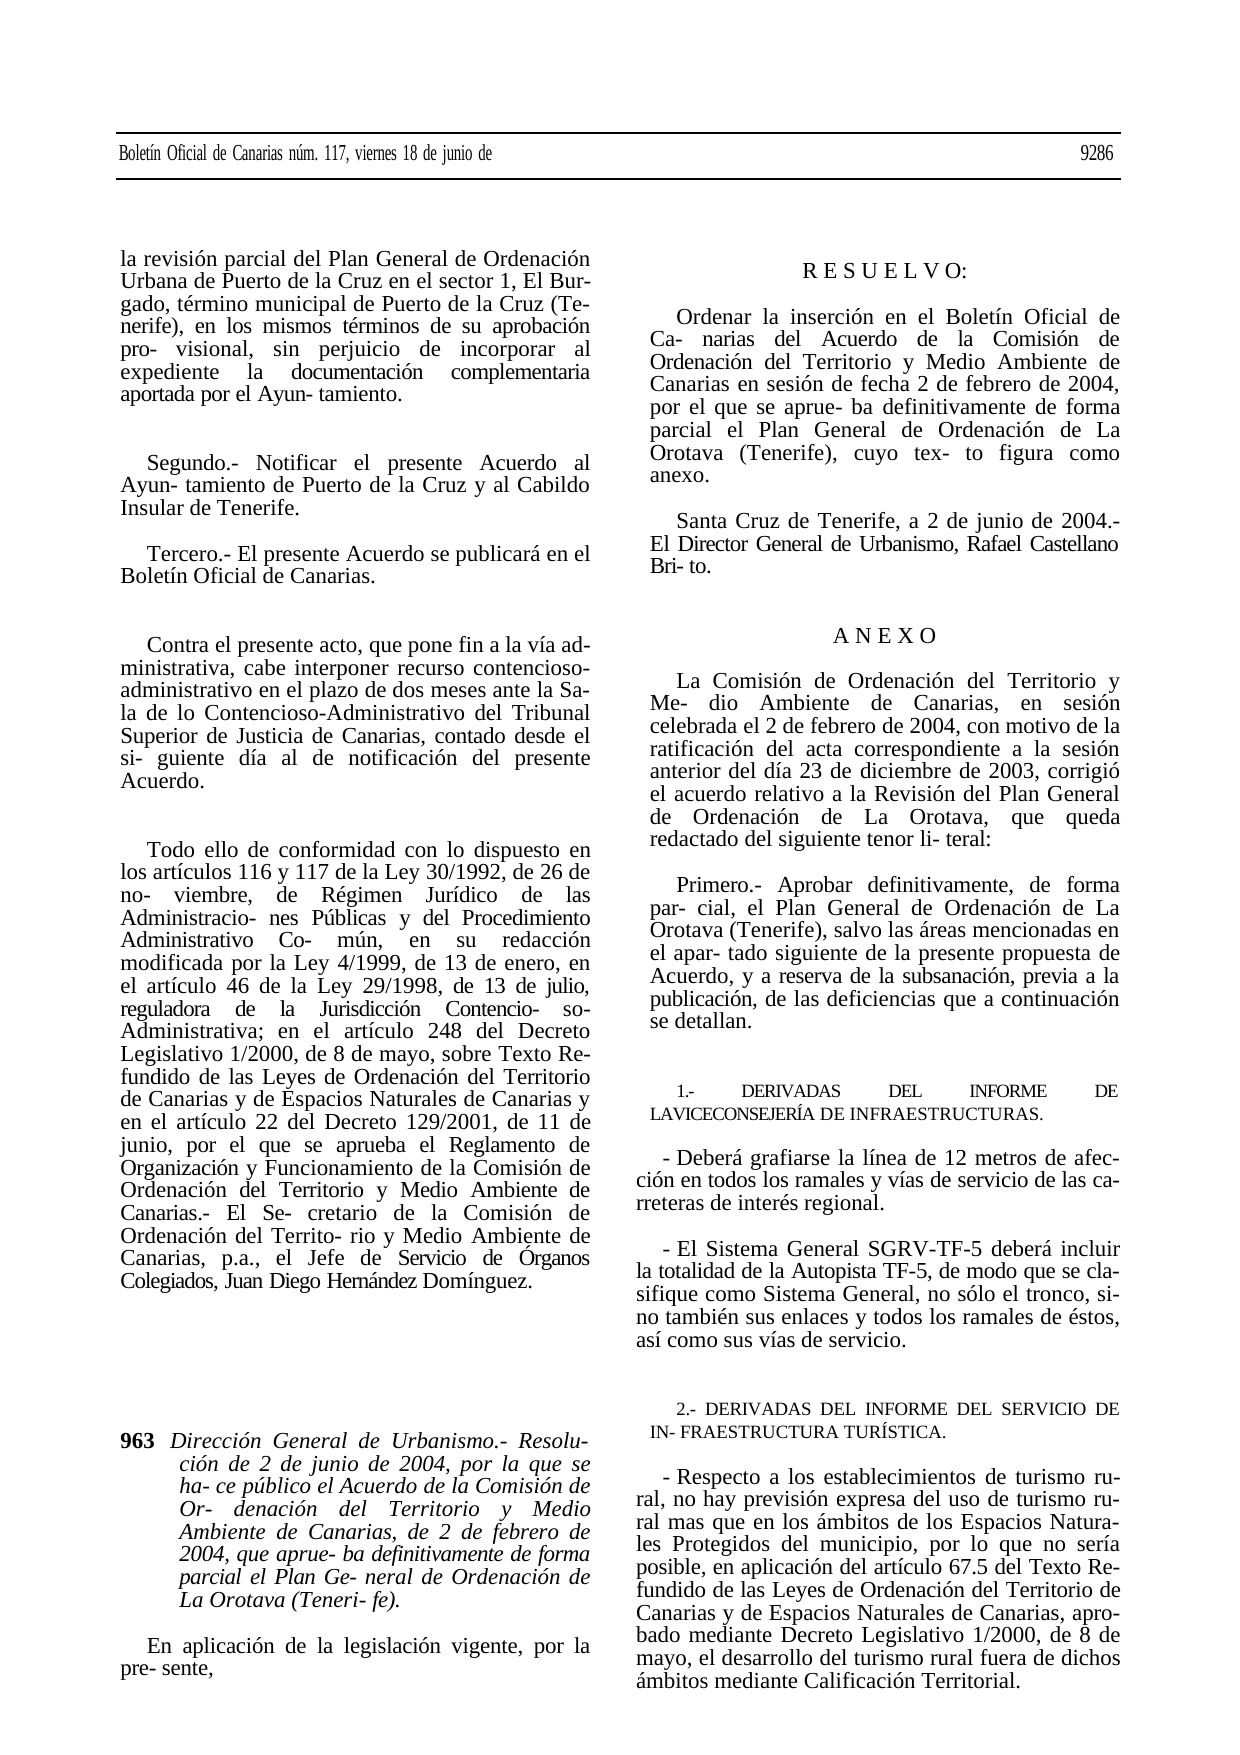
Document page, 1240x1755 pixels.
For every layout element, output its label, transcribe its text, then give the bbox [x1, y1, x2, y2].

text Todo ello de conformidad con lo dispuesto en los artículos 116 y 117 de la Ley 30/1992, de 26 de no- viembre, de Régimen Jurídico de las Administracio- nes Públicas y del Procedimiento Administrativo Co- mún, en su redacción modificada por la Ley 4/1999, de 13 de enero, en el artículo 46 de la Ley 29/1998, de 13 de julio, reguladora de la Jurisdicción Contencio- so-Administrativa; en el artículo 248 del Decreto Legislativo 1/2000, de 8 de mayo, sobre Texto Re- fundido de las Leyes de Ordenación del Territorio de Canarias y de Espacios Naturales de Canarias y en el artículo 22 del Decreto 129/2001, de 11 de junio, por el que se aprueba el Reglamento de Organización y Funcionamiento de la Comisión de Ordenación del Territorio y Medio Ambiente de Canarias.- El Se- cretario de la Comisión de Ordenación del Territo- rio y Medio Ambiente de Canarias, p.a., el Jefe de Servicio de Órganos Colegiados, Juan Diego Hernández Domínguez. [120, 839, 591, 1293]
text 1.- DERIVADAS DEL INFORME DE LAVICECONSEJERÍA DE INFRAESTRUCTURAS. [649, 1080, 1119, 1124]
text A N E X O [800, 622, 970, 648]
text En aplicación de la legislación vigente, por la pre- sente, [120, 1635, 591, 1681]
text La Comisión de Ordenación del Territorio y Me- dio Ambiente de Canarias, en sesión celebrada el 2 de febrero de 2004, con motivo de la ratificación del acta correspondiente a la sesión anterior del día 23 de diciembre de 2003, corrigió el acuerdo relativo a la Revisión del Plan General de Ordenación de La Orotava, que queda redactado del siguiente tenor li- teral: [649, 670, 1120, 852]
text Ordenar la inserción en el Boletín Oficial de Ca- narias del Acuerdo de la Comisión de Ordenación del Territorio y Medio Ambiente de Canarias en sesión de fecha 2 de febrero de 2004, por el que se aprue- ba definitivamente de forma parcial el Plan General de Ordenación de La Orotava (Tenerife), cuyo tex- to figura como anexo. [649, 306, 1120, 488]
text la revisión parcial del Plan General de Ordenación Urbana de Puerto de la Cruz en el sector 1, El Bur- gado, término municipal de Puerto de la Cruz (Te- nerife), en los mismos términos de su aprobación pro- visional, sin perjuicio de incorporar al expediente la documentación complementaria aportada por el Ayun- tamiento. [120, 248, 591, 407]
list El Sistema General SGRV-TF-5 deberá incluir la totalidad de la Autopista TF-5, de modo que se cla- sifique como Sistema General, no sólo el tronco, si- no también sus enlaces y todos los ramales de éstos, así como sus vías de servicio. [636, 1239, 1120, 1352]
text Contra el presente acto, que pone fin a la vía ad- ministrativa, cabe interponer recurso contencioso- administrativo en el plazo de dos meses ante la Sa- la de lo Contencioso-Administrativo del Tribunal Superior de Justicia de Canarias, contado desde el si- guiente día al de notificación del presente Acuerdo. [120, 635, 591, 793]
list Deberá grafiarse la línea de 12 metros de afec- ción en todos los ramales y vías de servicio de las ca- rreteras de interés regional. [636, 1148, 1120, 1216]
text R E S U E L V O: [800, 257, 970, 284]
text Primero.- Aprobar definitivamente, de forma par- cial, el Plan General de Ordenación de La Orotava (Tenerife), salvo las áreas mencionadas en el apar- tado siguiente de la presente propuesta de Acuerdo, y a reserva de la subsanación, previa a la publicación, de las deficiencias que a continuación se detallan. [649, 875, 1120, 1034]
text 2.- DERIVADAS DEL INFORME DEL SERVICIO DE IN- FRAESTRUCTURA TURÍSTICA. [649, 1398, 1120, 1442]
text Segundo.- Notificar el presente Acuerdo al Ayun- tamiento de Puerto de la Cruz y al Cabildo Insular de Tenerife. [120, 453, 591, 521]
list Respecto a los establecimientos de turismo ru- ral, no hay previsión expresa del uso de turismo ru- ral mas que en los ámbitos de los Espacios Natura- les Protegidos del municipio, por lo que no sería posible, en aplicación del artículo 67.5 del Texto Re- fundido de las Leyes de Ordenación del Territorio de Canarias y de Espacios Naturales de Canarias, apro- bado mediante Decreto Legislativo 1/2000, de 8 de mayo, el desarrollo del turismo rural fuera de dichos ámbitos mediante Calificación Territorial. [636, 1466, 1121, 1693]
text 963 Dirección General de Urbanismo.- Resolu- ción de 2 de junio de 2004, por la que se ha- ce público el Acuerdo de la Comisión de Or- denación del Territorio y Medio Ambiente de Canarias, de 2 de febrero de 2004, que aprue- ba definitivamente de forma parcial el Plan Ge- neral de Ordenación de La Orotava (Teneri- fe). [120, 1431, 591, 1612]
text Tercero.- El presente Acuerdo se publicará en el Boletín Oficial de Canarias. [120, 543, 591, 589]
text Santa Cruz de Tenerife, a 2 de junio de 2004.- El Director General de Urbanismo, Rafael Castellano Bri- to. [649, 511, 1120, 579]
